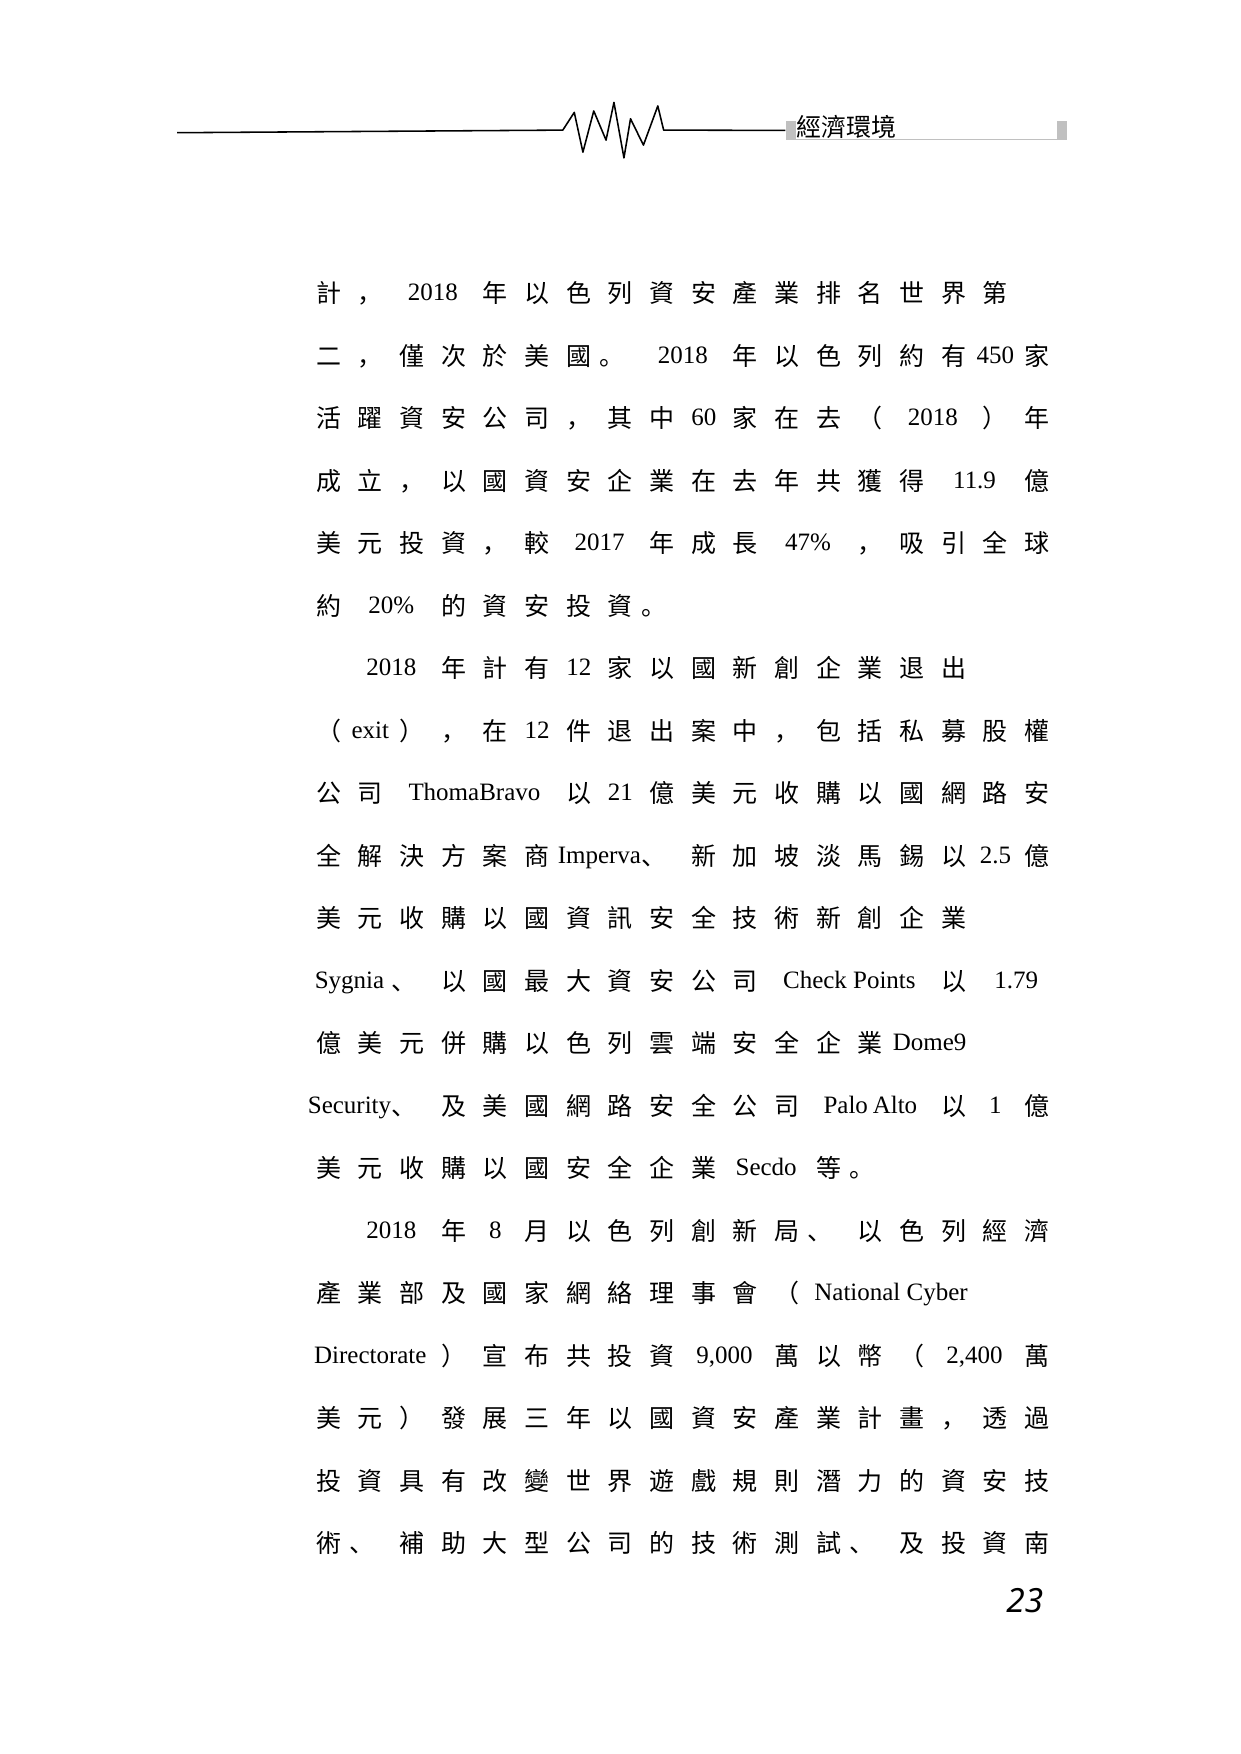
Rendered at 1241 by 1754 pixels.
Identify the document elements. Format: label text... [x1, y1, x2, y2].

text 2018年8月以色列創新局、以色列經濟產業部及國家網絡理事會（National Cyber Directorate）宣布共投資9,000萬以幣（2,400萬美元）發展三年以國資安產業計畫，透過投資具有改變世界遊戲規則潛力的資安技術、補助大型公司的技術測試、及投資南 [281, 1188, 1058, 1563]
text 計，2018年以色列資安產業排名世界第二，僅次於美國。2018年以色列約有450家活躍資安公司，其中60家在去（2018）年成立，以國資安企業在去年共獲得11.9億美元投資，較2017年成長47%，吸引全球約20%的資安投資。 [281, 250, 1058, 625]
text 2018年計有12家以國新創企業退出（exit），在12件退出案中，包括私募股權公司ThomaBravo以21億美元收購以國網路安全解決方案商Imperva、新加坡淡馬錫以2.5億美元收購以國資訊安全技術新創企業Sygnia、以國最大資安公司Check Points以1.79億美元併購以色列雲端安全企業Dome9 Security、及美國網路安全公司Palo Alto以1億美元收購以國安全企業Secdo等。 [281, 625, 1058, 1188]
